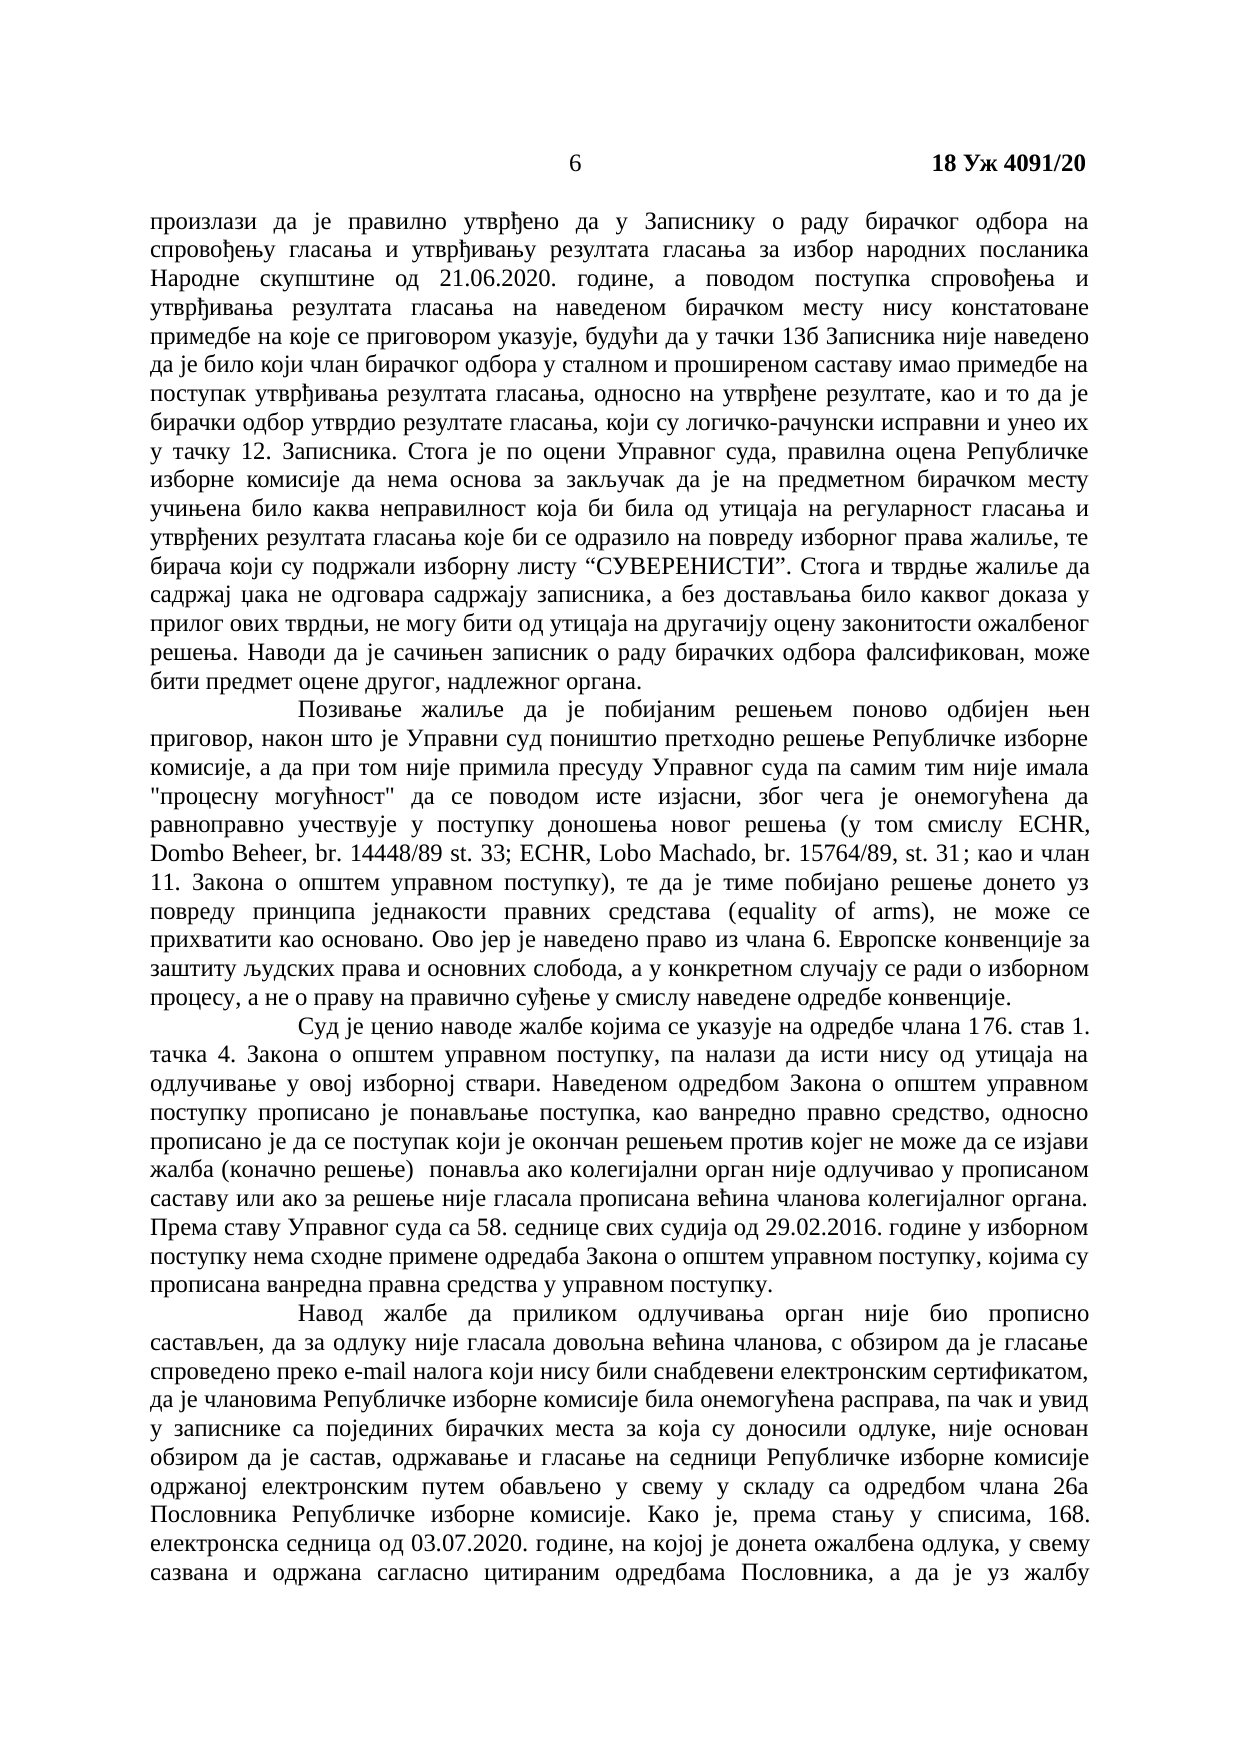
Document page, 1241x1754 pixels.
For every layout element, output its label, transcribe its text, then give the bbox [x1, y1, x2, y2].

text Навод жалбе да приликом одлучивања орган није био прописно састављен, да за одлуку није гласала довољна већина чланова, с обзиром да је гласање спроведено преко e-mail налога који нису били снабдевени електронским сертификатом, да је члановима Републичке изборне комисије била онемогућена расправа, па чак и увид у записнике са појединих бирачких места за која су доносили одлуке, није основан обзиром да је састав, одржавање и гласање на седници Републичке изборне комисије одржаној електронским путем обављено у свему у складу са одредбом члана 26а Пословника Републичке изборне комисије. Како је, према стању у списима, 168. електронска седница од 03.07.2020. године, на којој је донета ожалбена одлука, у свему сазвана и одржана сагласно цитираним одредбама Пословника, а да је уз жалбу [150, 1298, 1090, 1586]
text произлази да је правилно утврђено да у Записнику о раду бирачког одбора на спровођењу гласања и утврђивању резултата гласања за избор народних посланика Народне скупштине од 21.06.2020. године, а поводом поступка спровођења и утврђивања резултата гласања на наведеном бирачком месту нису констатоване примедбе на које се приговором указује, будући да у тачки 13б Записника није наведено да је било који члан бирачког одбора у сталном и проширеном саставу имао примедбе на поступак утврђивања резултата гласања, односно на утврђене резултате, као и то да је бирачки одбор утврдио резултате гласања, који су логичко-рачунски исправни и унео их у тачку 12. Записника. Стога је по оцени Управног суда, правилна оцена Републичке изборне комисије да нема основа за закључак да је на предметном бирачком месту учињена било каква неправилност која би била од утицаја на регуларност гласања и утврђених резултата гласања које би се одразило на повреду изборног права жалиље, те бирача који су подржали изборну листу “СУВЕРЕНИСТИ”. Стога и тврдње жалиље да садржај џака не одговара садржају записника, а без достављања било каквог доказа у прилог ових тврдњи, не могу бити од утицаја на другачију оцену законитости ожалбеног решења. Наводи да је сачињен записник о раду бирачких одбора фалсификован, може бити предмет оцене другог, надлежног органа. [150, 206, 1090, 694]
text Позивање жалиље да је побијаним решењем поново одбијен њен приговор, након што је Управни суд поништио претходно решење Републичке изборне комисије, а да при том није примила пресуду Управног суда па самим тим није имала "процесну могућност" да се поводом исте изјасни, због чега је онемогућена да равноправно учествује у поступку доношења новог решења (у том смислу ECHR, Dombo Beheer, br. 14448/89 st. 33; ECHR, Lobo Machado, br. 15764/89, st. 31; као и члан 11. Закона о општем управном поступку), те да је тиме побијано решење донето уз повреду принципа једнакости правних средстава (equality of arms), не може се прихватити као основано. Ово јер је наведено право из члана 6. Европске конвенције за заштиту људских права и основних слобода, а у конкретном случају се ради о изборном процесу, а не о праву на правично суђење у смислу наведене одредбе конвенције. [150, 694, 1090, 1011]
text Суд је ценио наводе жалбе којима се указује на одредбе члана 176. став 1. тачка 4. Закона о општем управном поступку, па налази да исти нису од утицаја на одлучивање у овој изборној ствари. Наведеном одредбом Закона о општем управном поступку прописано је понављање поступка, као ванредно правно средство, односно прописано је да се поступак који је окончан решењем против којег не може да се изјави жалба (коначно решење) понавља ако колегијални орган није одлучивао у прописаном саставу или ако за решење није гласала прописана већина чланова колегијалног органа. Према ставу Управног суда са 58. седнице свих судија од 29.02.2016. године у изборном поступку нема сходне примене одредаба Закона о општем управном поступку, којима су прописана ванредна правна средства у управном поступку. [150, 1011, 1090, 1298]
